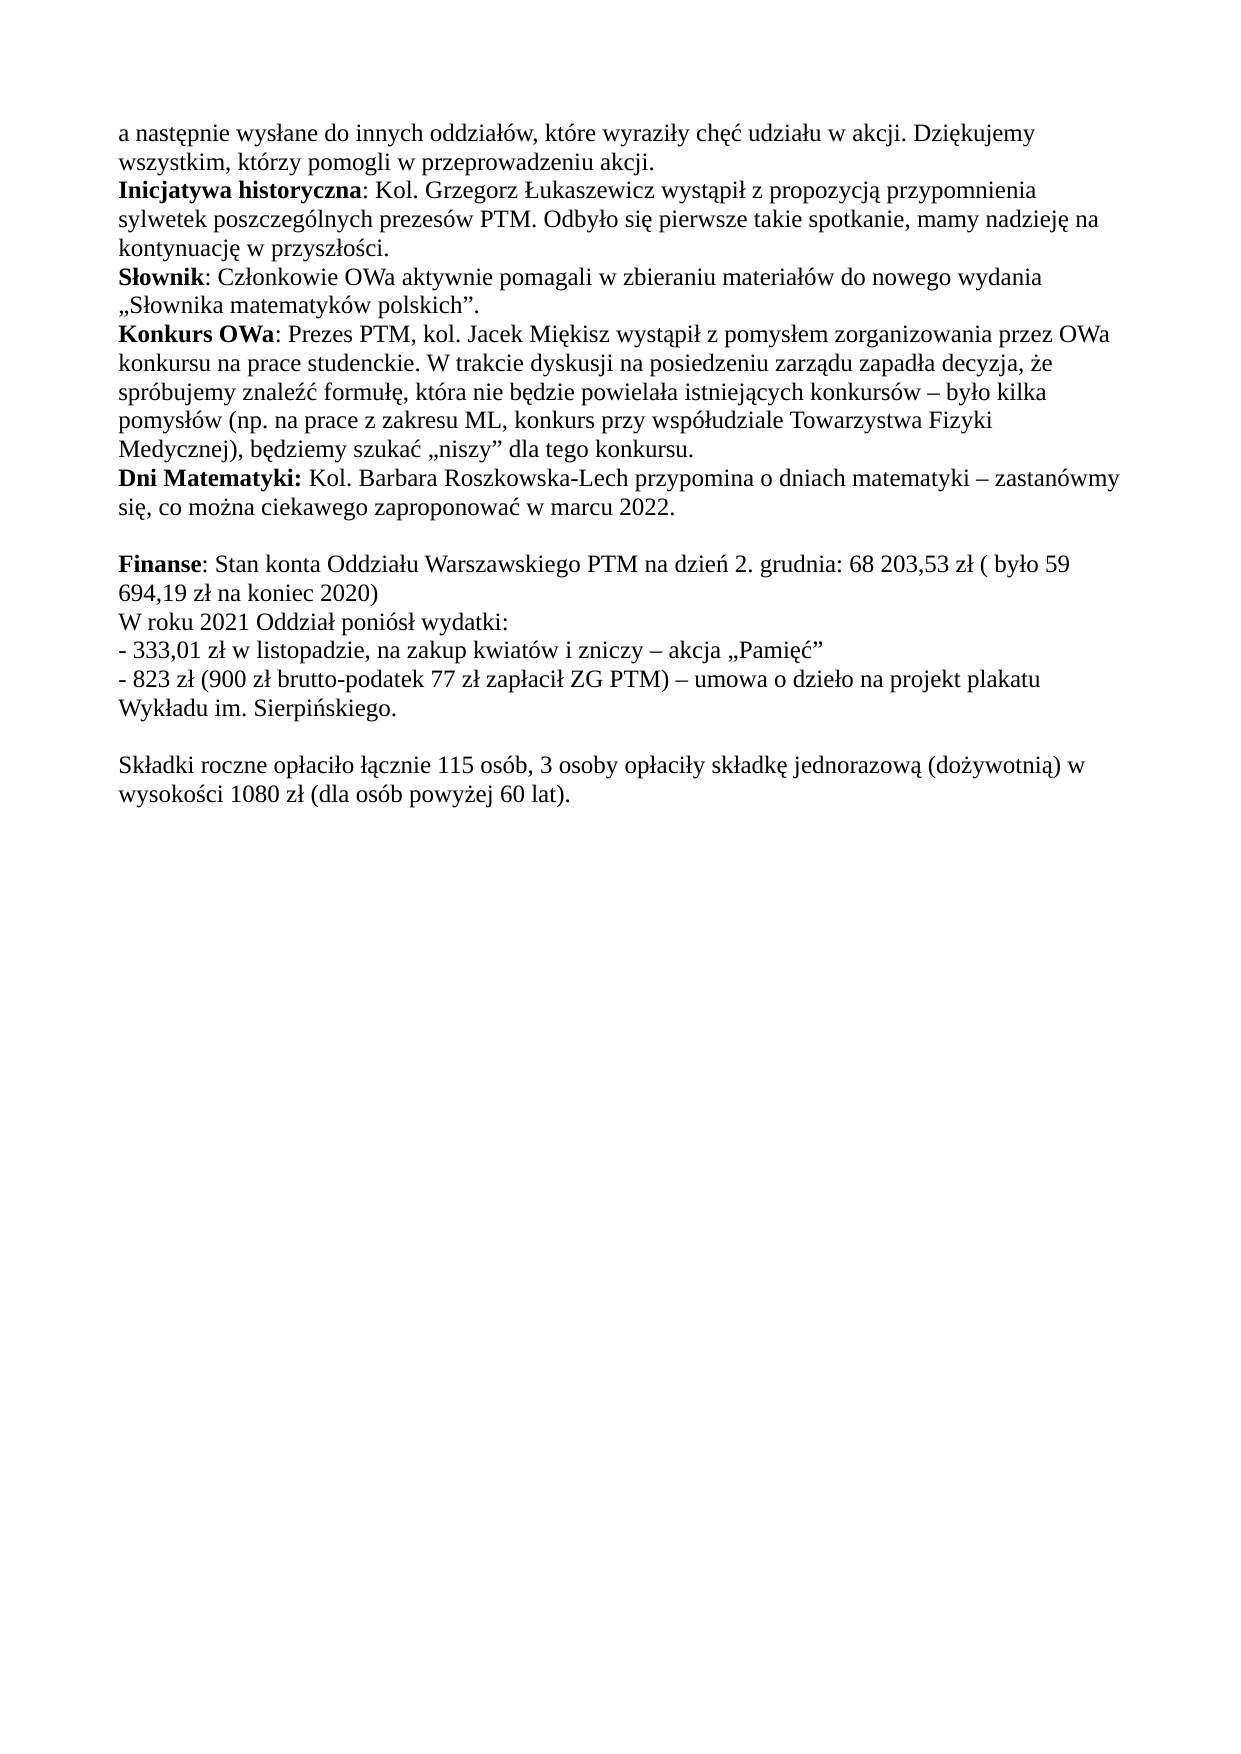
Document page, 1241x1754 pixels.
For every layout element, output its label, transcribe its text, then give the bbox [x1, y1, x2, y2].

text W roku 2021 Oddział poniósł wydatki: [118, 607, 1122, 636]
text - 823 zł (900 zł brutto-podatek 77 zł zapłacił ZG PTM) – umowa o dzieło na projekt plakatu Wykładu im. Sierpińskiego. [118, 664, 1122, 722]
text a następnie wysłane do innych oddziałów, które wyraziły chęć udziału w akcji. Dziękujemy wszystkim, którzy pomogli w przeprowadzeniu akcji. [118, 118, 1122, 176]
text Finanse: Stan konta Oddziału Warszawskiego PTM na dzień 2. grudnia: 68 203,53 zł ( było 59 694,19 zł na koniec 2020) [118, 549, 1122, 607]
text Konkurs OWa: Prezes PTM, kol. Jacek Miękisz wystąpił z pomysłem zorganizowania przez OWa konkursu na prace studenckie. W trakcie dyskusji na posiedzeniu zarządu zapadła decyzja, że spróbujemy znaleźć formułę, która nie będzie powielała istniejących konkursów – było kilka pomysłów (np. na prace z zakresu ML, konkurs przy współudziale Towarzystwa Fizyki Medycznej), będziemy szukać „niszy” dla tego konkursu. [118, 319, 1122, 463]
text - 333,01 zł w listopadzie, na zakup kwiatów i zniczy – akcja „Pamięć” [118, 636, 1122, 664]
text Składki roczne opłaciło łącznie 115 osób, 3 osoby opłaciły składkę jednorazową (dożywotnią) w wysokości 1080 zł (dla osób powyżej 60 lat). [118, 751, 1122, 808]
text Inicjatywa historyczna: Kol. Grzegorz Łukaszewicz wystąpił z propozycją przypomnienia sylwetek poszczególnych prezesów PTM. Odbyło się pierwsze takie spotkanie, mamy nadzieję na kontynuację w przyszłości. [118, 176, 1122, 262]
text Dni Matematyki: Kol. Barbara Roszkowska-Lech przypomina o dniach matematyki – zastanówmy się, co można ciekawego zaproponować w marcu 2022. [118, 463, 1122, 521]
text Słownik: Członkowie OWa aktywnie pomagali w zbieraniu materiałów do nowego wydania „Słownika matematyków polskich”. [118, 262, 1122, 319]
